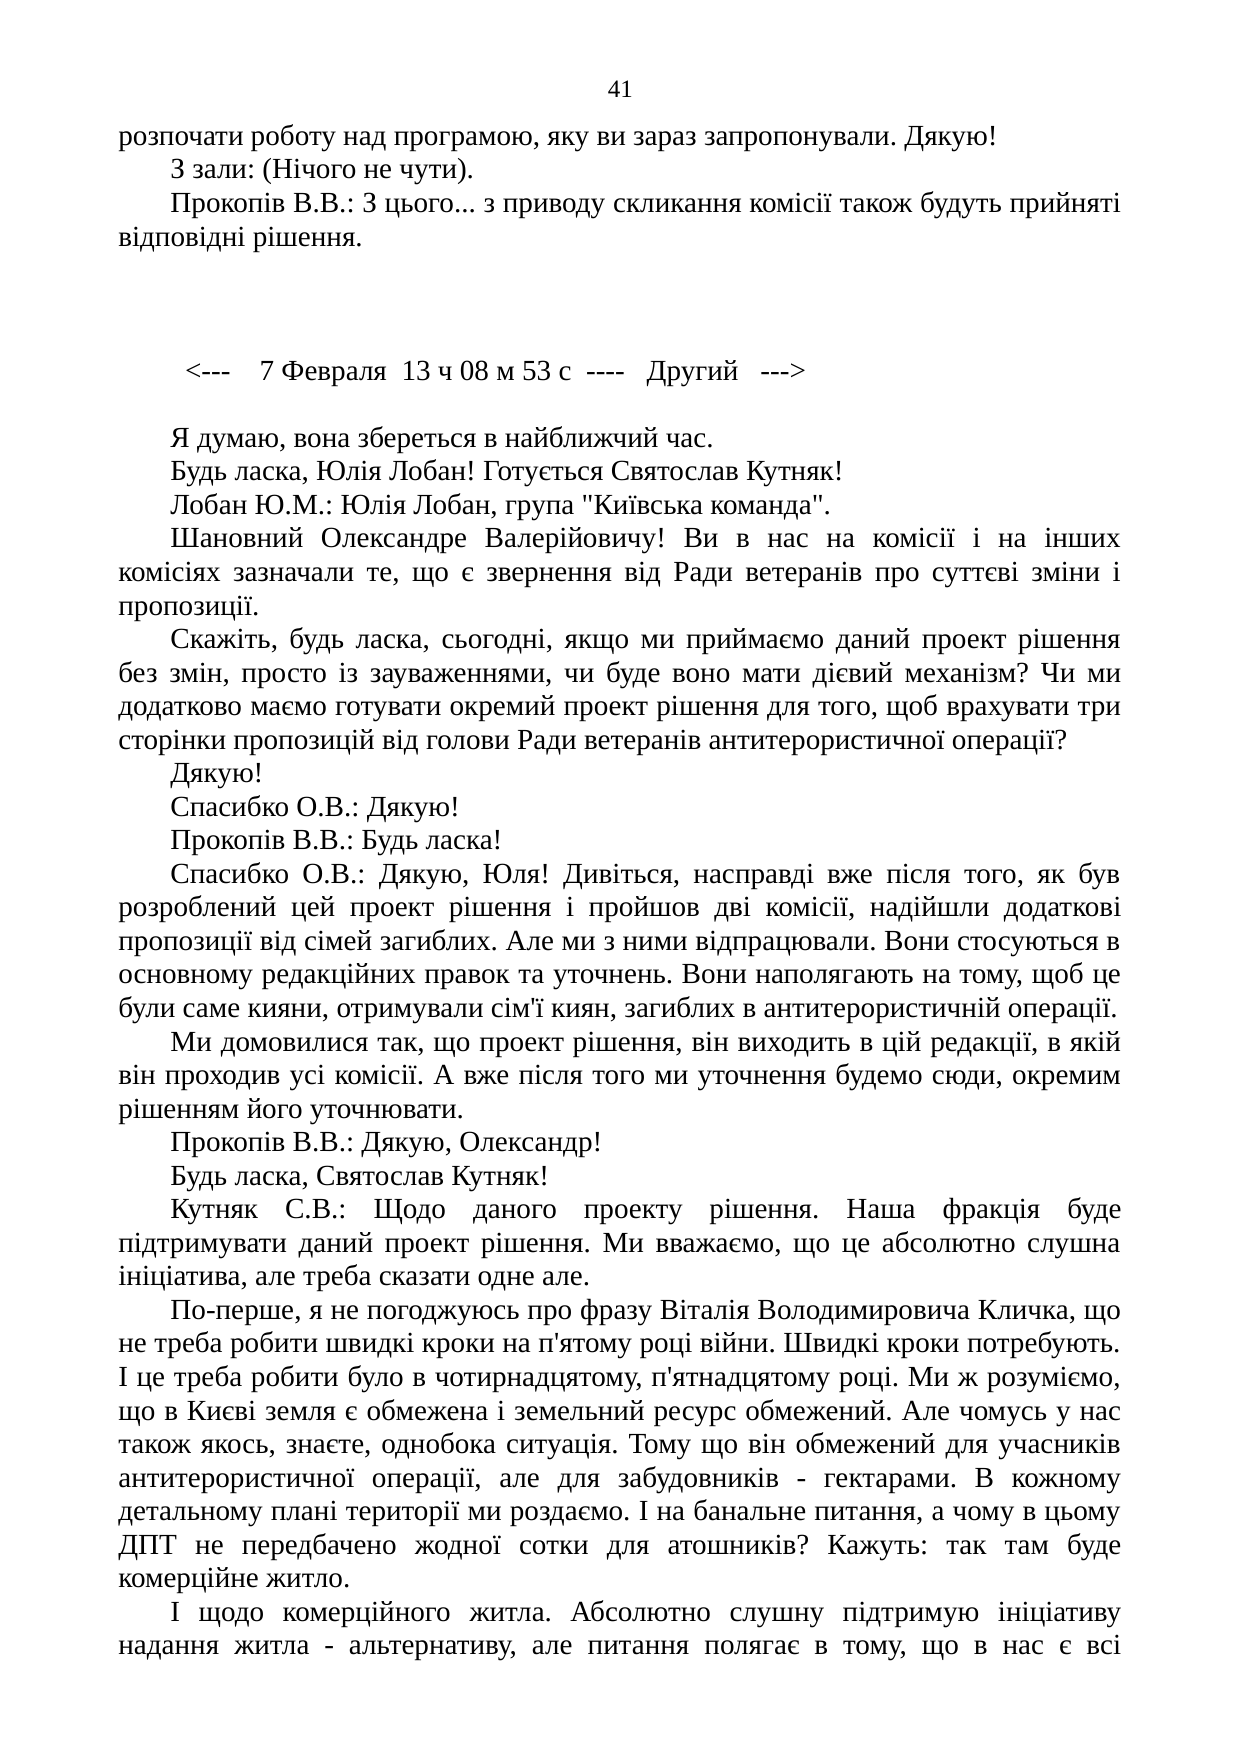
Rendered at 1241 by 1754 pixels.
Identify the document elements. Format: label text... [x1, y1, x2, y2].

text І щодо комерційного житла. Абсолютно слушну підтримую ініціативу надання житла - альтернативу, але питання полягає в тому, що в нас є всі [118, 1594, 1122, 1661]
text Прокопів В.В.: Будь ласка! [118, 822, 1122, 856]
text Прокопів В.В.: З цього... з приводу скликання комісії також будуть прийняті відповідні рішення. [118, 185, 1122, 252]
text Будь ласка, Юлія Лобан! Готується Святослав Кутняк! [118, 453, 1122, 487]
text Я думаю, вона збереться в найближчий час. [118, 420, 1122, 453]
text Спасибко О.В.: Дякую! [118, 789, 1122, 822]
text Скажіть, будь ласка, сьогодні, якщо ми приймаємо даний проект рішення без змін, просто із зауваженнями, чи буде воно мати дієвий механізм? Чи ми додатково маємо готувати окремий проект рішення для того, щоб врахувати три сторінки пропозицій від голови Ради ветеранів антитерористичної операції? [118, 621, 1122, 755]
text Будь ласка, Святослав Кутняк! [118, 1158, 1122, 1191]
text Кутняк С.В.: Щодо даного проекту рішення. Наша фракція буде підтримувати даний проект рішення. Ми вважаємо, що це абсолютно слушна ініціатива, але треба сказати одне але. [118, 1191, 1122, 1292]
text Ми домовилися так, що проект рішення, він виходить в цій редакції, в якій він проходив усі комісії. А вже після того ми уточнення будемо сюди, окремим рішенням його уточнювати. [118, 1024, 1122, 1124]
text По-перше, я не погоджуюсь про фразу Віталія Володимировича Кличка, що не треба робити швидкі кроки на п'ятому році війни. Швидкі кроки потребують. І це треба робити було в чотирнадцятому, п'ятнадцятому році. Ми ж розуміємо, що в Києві земля є обмежена і земельний ресурс обмежений. Але чомусь у нас також якось, знаєте, однобока ситуація. Тому що він обмежений для учасників антитерористичної операції, але для забудовників - гектарами. В кожному детальному плані території ми роздаємо. І на банальне питання, а чому в цьому ДПТ не передбачено жодної сотки для атошників? Кажуть: так там буде комерційне житло. [118, 1292, 1122, 1594]
text Спасибко О.В.: Дякую, Юля! Дивіться, насправді вже після того, як був розроблений цей проект рішення і пройшов дві комісії, надійшли додаткові пропозиції від сімей загиблих. Але ми з ними відпрацювали. Вони стосуються в основному редакційних правок та уточнень. Вони наполягають на тому, щоб це були саме кияни, отримували сім'ї киян, загиблих в антитерористичній операції. [118, 856, 1122, 1024]
text З зали: (Нічого не чути). [118, 152, 1122, 185]
text Шановний Олександре Валерійовичу! Ви в нас на комісії і на інших комісіях зазначали те, що є звернення від Ради ветеранів про суттєві зміни і пропозиції. [118, 521, 1122, 621]
text Дякую! [118, 755, 1122, 789]
text Прокопів В.В.: Дякую, Олександр! [118, 1124, 1122, 1158]
text <--- 7 Февраля 13 ч 08 м 53 с ---- Другий ---> [118, 353, 1122, 386]
text розпочати роботу над програмою, яку ви зараз запропонували. Дякую! [118, 118, 1122, 152]
text Лобан Ю.М.: Юлія Лобан, група "Київська команда". [118, 487, 1122, 521]
